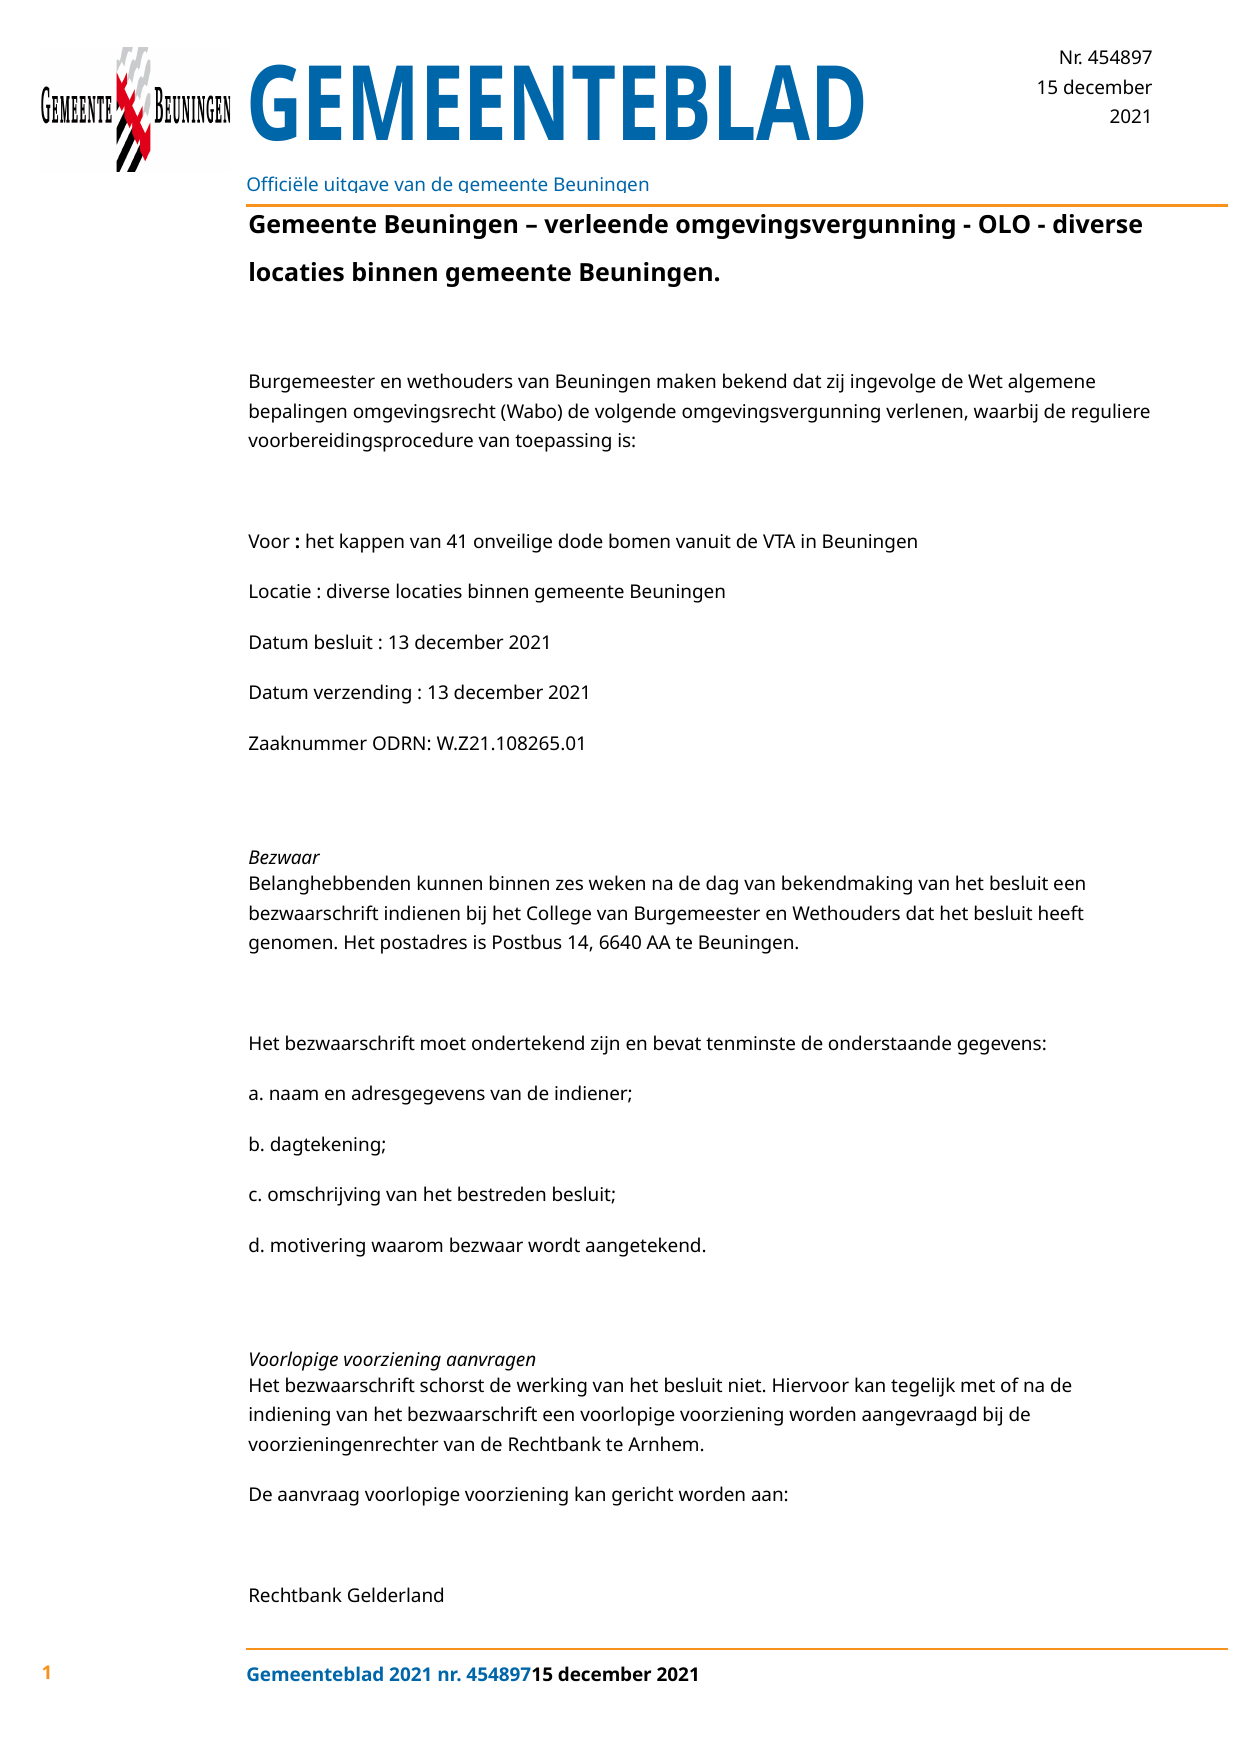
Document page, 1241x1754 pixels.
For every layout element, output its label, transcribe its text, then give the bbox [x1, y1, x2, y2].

text Belanghebbenden kunnen binnen zes weken na de dag van bekendmaking van het besluit een bezwaarschrift indienen bij het College van Burgemeester en Wethouders dat het besluit heeft genomen. Het postadres is Postbus 14, 6640 AA te Beuningen. [248, 870, 1152, 955]
text a. naam en adresgegevens van de indiener; [248, 1081, 1152, 1106]
text Burgemeester en wethouders van Beuningen maken bekend dat zij ingevolge de Wet algemene bepalingen omgevingsrecht (Wabo) de volgende omgevingsvergunning verlenen, waarbij de reguliere voorbereidingsprocedure van toepassing is: [248, 368, 1152, 453]
text d. motivering waarom bezwaar wordt aangetekend. [248, 1232, 1152, 1257]
text Gemeente Beuningen – verleende omgevingsvergunning - OLO - diverse locaties binnen gemeente Beuningen. [248, 207, 1152, 288]
text Het bezwaarschrift schorst de werking van het besluit niet. Hiervoor kan tegelijk met of na de indiening van het bezwaarschrift een voorlopige voorziening worden aangevraagd bij de voorzieningenrechter van de Rechtbank te Arnhem. [248, 1372, 1152, 1457]
text Voor : het kappen van 41 onveilige dode bomen vanuit de VTA in Beuningen [248, 528, 1152, 554]
text b. dagtekening; [248, 1131, 1152, 1157]
text Voorlopige voorziening aanvragen [248, 1346, 1152, 1372]
text Rechtbank Gelderland [248, 1582, 1152, 1608]
text c. omschrijving van het bestreden besluit; [248, 1181, 1152, 1207]
text Bezwaar [248, 844, 1152, 870]
text Datum besluit : 13 december 2021 [248, 629, 1152, 655]
text Datum verzending : 13 december 2021 [248, 679, 1152, 705]
text Het bezwaarschrift moet ondertekend zijn en bevat tenminste de onderstaande gegevens: [248, 1030, 1152, 1056]
text Zaaknummer ODRN: W.Z21.108265.01 [248, 730, 1152, 756]
picture [41, 47, 231, 172]
text De aanvraag voorlopige voorziening kan gericht worden aan: [248, 1481, 1152, 1507]
text Locatie : diverse locaties binnen gemeente Beuningen [248, 579, 1152, 604]
